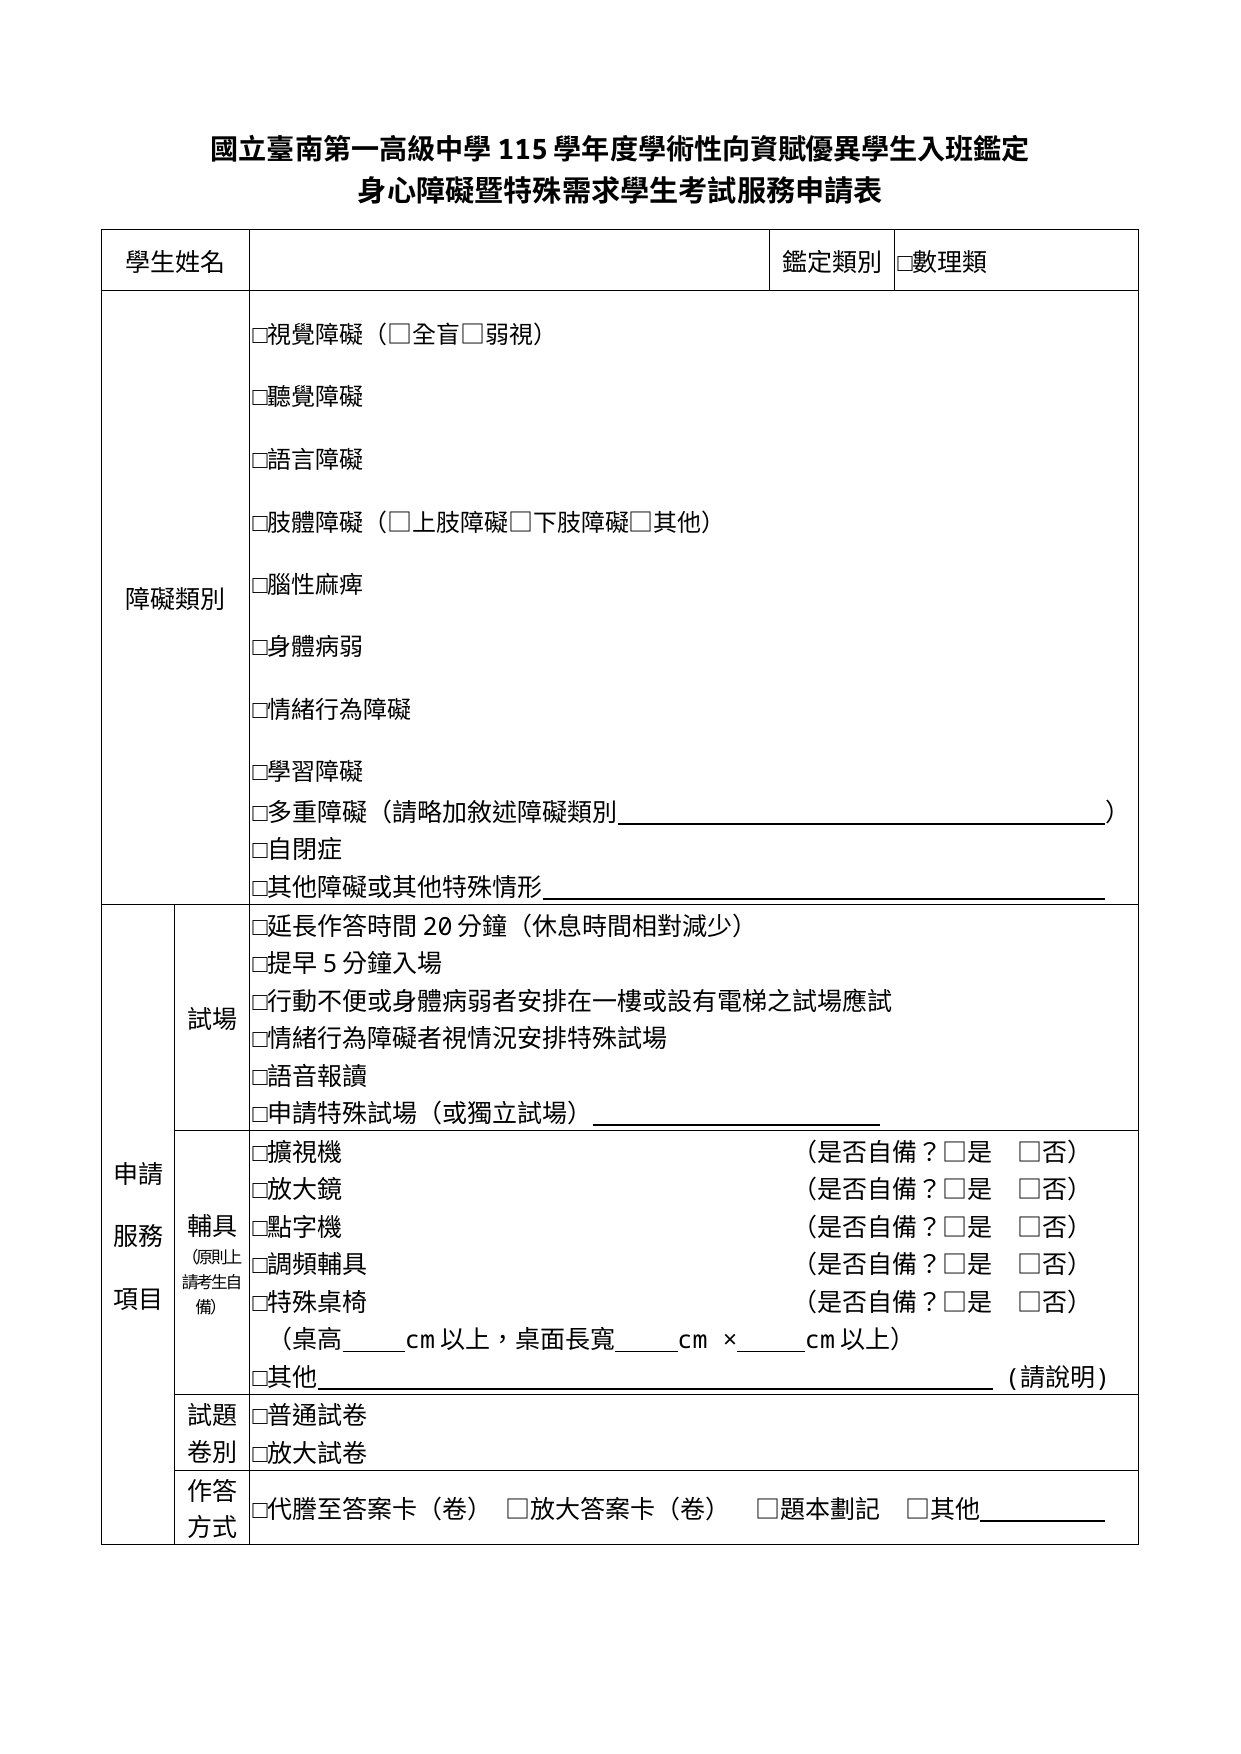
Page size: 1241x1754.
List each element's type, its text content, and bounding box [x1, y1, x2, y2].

table_header 鑑定類別 [770, 230, 894, 290]
table_cell □擴視機 （是否自備？□是 □否） □放大鏡 （是否自備？□是 □否） □點字機 （是否自備？□是 □否） □調頻輔具 （是否自備？□是 □否） □特殊桌椅 （是否自備？□是 □否） （桌高 cm以上，桌面長寬 cm × cm以上） □其他 (請說明) [250, 1131, 1138, 1393]
table_header □數理類 [895, 230, 1138, 290]
table_cell 作答方式 [175, 1471, 249, 1544]
table_cell □普通試卷 □放大試卷 [250, 1395, 1138, 1469]
table_cell 試題卷別 [175, 1395, 249, 1469]
text 國立臺南第一高級中學115學年度學術性向資賦優異學生入班鑑定 [89, 127, 1152, 168]
table_header [250, 230, 769, 290]
table_cell □代謄至答案卡（卷） □放大答案卡（卷） □題本劃記 □其他 [250, 1471, 1138, 1544]
table_cell 輔具 （原則上請考生自備） [175, 1131, 249, 1393]
table_cell □延長作答時間20分鐘（休息時間相對減少） □提早5分鐘入場 □行動不便或身體病弱者安排在一樓或設有電梯之試場應試 □情緒行為障礙者視情況安排特殊試場 □語音報讀 □申請特殊試場（或獨立試場） [250, 905, 1138, 1130]
table_cell 試場 [175, 905, 249, 1130]
table_cell □視覺障礙（□全盲□弱視） □聽覺障礙 □語言障礙 □肢體障礙（□上肢障礙□下肢障礙□其他） □腦性麻痺 □身體病弱 □情緒行為障礙 □學習障礙 □多重障礙（請略加敘述障礙類別 ） □自閉症 □其他障礙或其他特殊情形 [250, 291, 1138, 904]
table_header 學生姓名 [102, 230, 249, 290]
text 身心障礙暨特殊需求學生考試服務申請表 [89, 168, 1152, 210]
table_cell 障礙類別 [102, 291, 249, 904]
table_cell 申請 服務 項目 [102, 905, 174, 1544]
